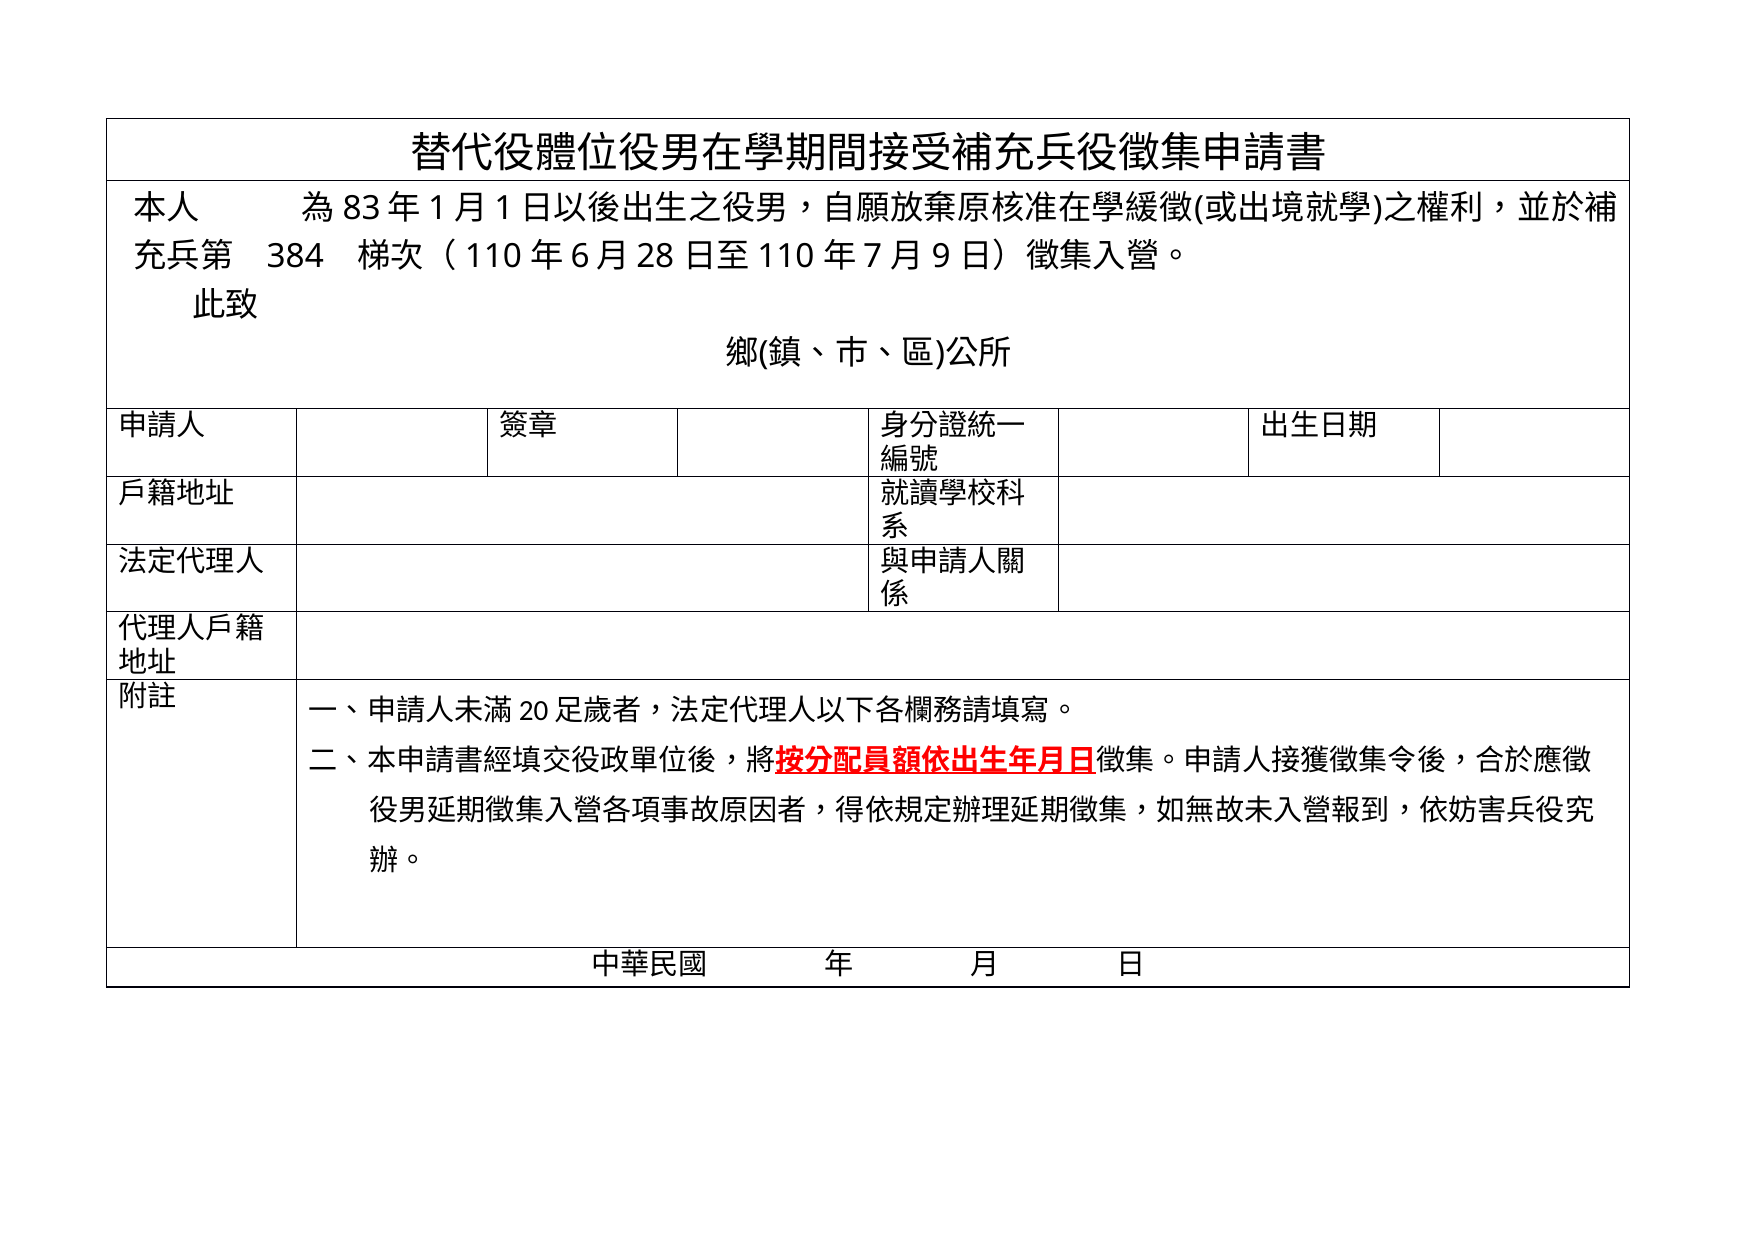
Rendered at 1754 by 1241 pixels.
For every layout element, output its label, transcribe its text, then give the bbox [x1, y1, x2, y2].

table_cell 身分證統一編號 [869, 409, 1058, 476]
table_cell [297, 545, 868, 611]
table_cell 出生日期 [1249, 409, 1439, 476]
table_cell 申請人 [107, 409, 296, 476]
table_cell [1059, 545, 1629, 611]
table_cell 就讀學校科系 [869, 477, 1058, 543]
table_cell 與申請人關係 [869, 545, 1058, 611]
table_cell [1440, 409, 1629, 476]
table_cell [1059, 477, 1629, 543]
table_cell [1059, 409, 1248, 476]
table_cell 一、申請人未滿20足歲者，法定代理人以下各欄務請填寫。 二、本申請書經填交役政單位後，將按分配員額依出生年月日徵集。申請人接獲徵集令後，合於應徵役男延期徵集入營各項事故原因者，得依規定辦理延期徵集，如無故未入營報到，依妨害兵役究辦。 [297, 680, 1629, 947]
table_cell 戶籍地址 [107, 477, 296, 543]
table_cell 法定代理人 [107, 545, 296, 611]
table_cell 中華民國 年 月 日 [107, 948, 1629, 986]
table_cell 代理人戶籍地址 [107, 612, 296, 679]
table_cell [297, 409, 487, 476]
table_cell [678, 409, 868, 476]
table_cell 簽章 [488, 409, 677, 476]
table_cell 附註 [107, 680, 296, 947]
table_header 替代役體位役男在學期間接受補充兵役徵集申請書 [107, 119, 1629, 179]
table_cell 本人 為83年1月1日以後出生之役男，自願放棄原核准在學緩徵(或出境就學)之權利，並於補充兵第 384 梯次（ 110 年6月28 日至 110 年7 月 9 日）徵集入營。 此致 鄉(鎮、巿、區)公所 [107, 181, 1629, 408]
table_cell [297, 612, 1629, 679]
table_cell [297, 477, 868, 543]
